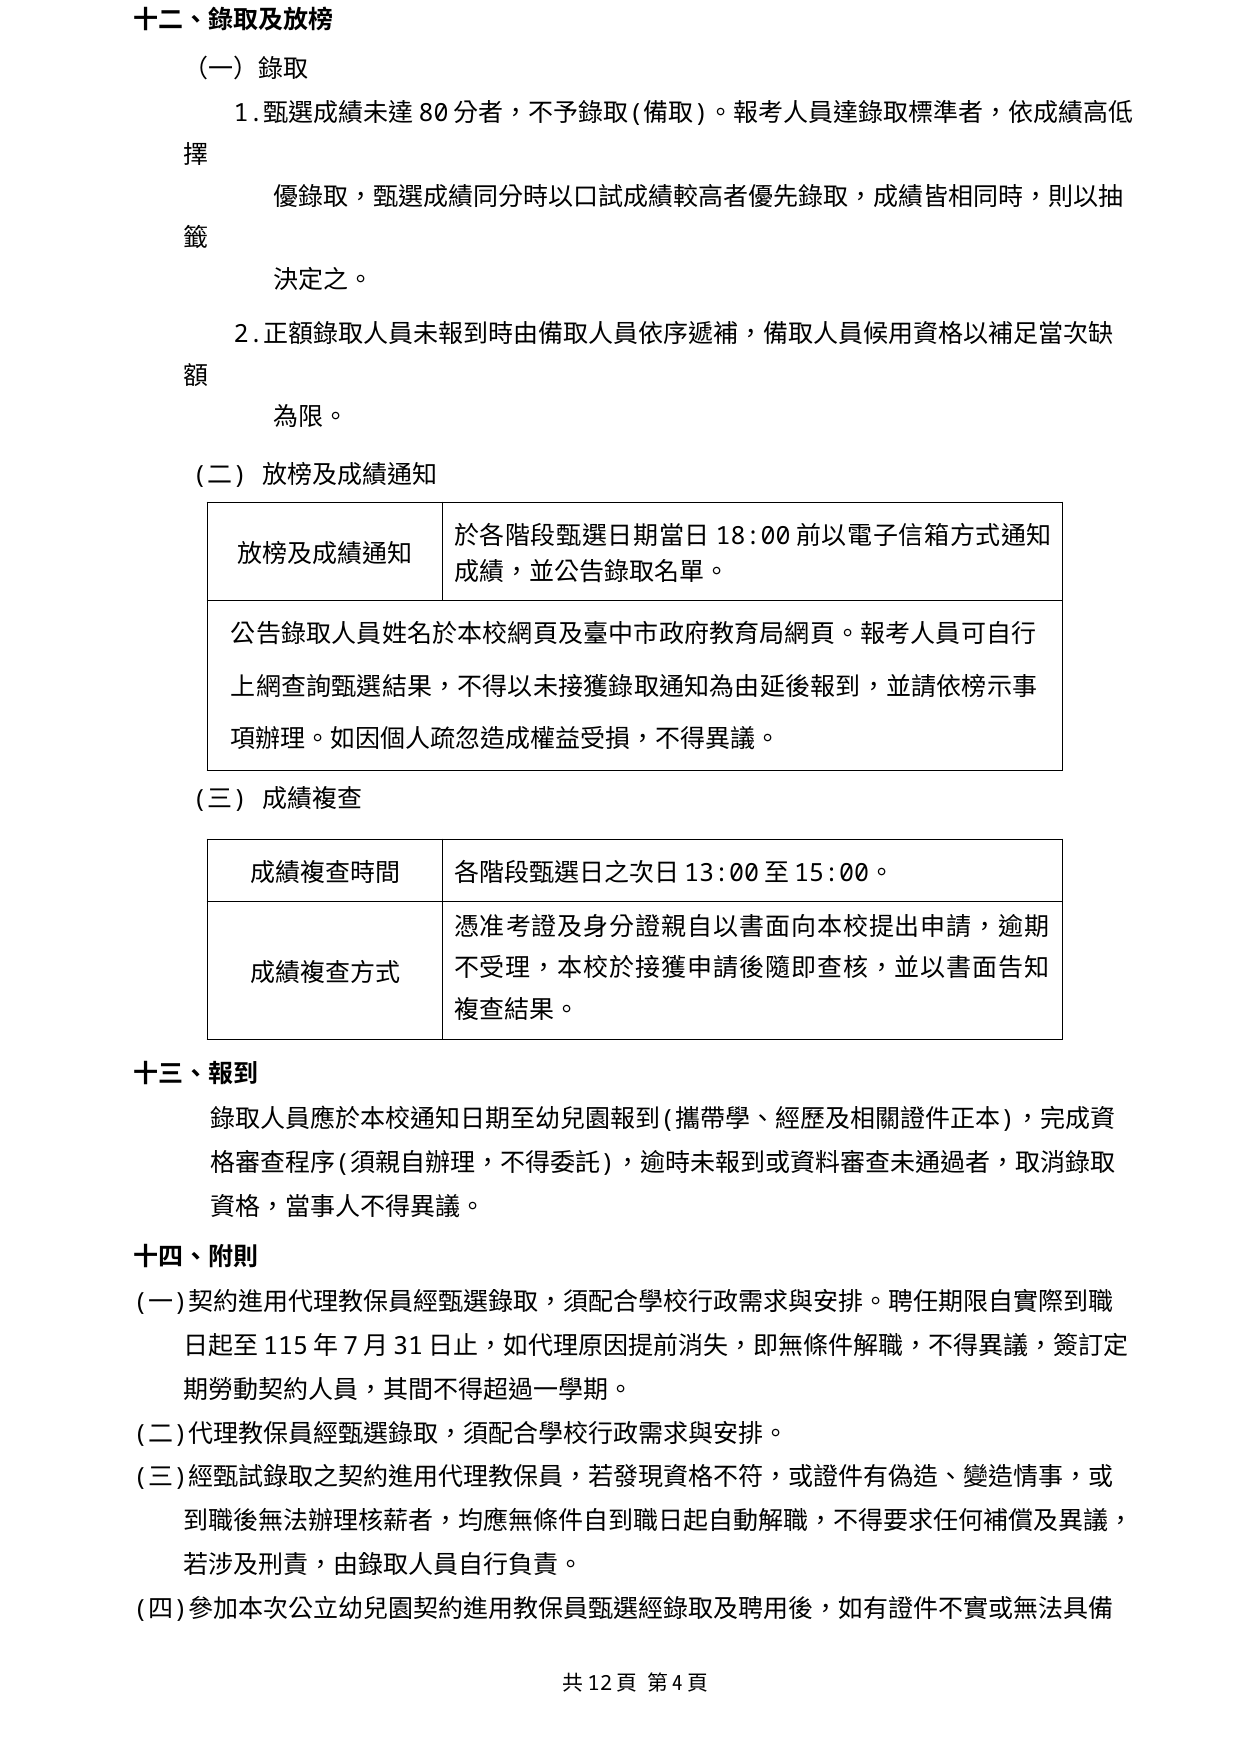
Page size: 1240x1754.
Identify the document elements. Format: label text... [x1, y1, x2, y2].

text 十四、附則 [133, 1224, 1137, 1276]
text (一)契約進用代理教保員經甄選錄取，須配合學校行政需求與安排。聘任期限自實際到職日起至115年7月31日止，如代理原因提前消失，即無條件解職，不得異議，簽訂定期勞動契約人員，其間不得超過一學期。 [133, 1276, 1137, 1407]
table_header 各階段甄選日之次日13:00至15:00。 [443, 840, 1062, 901]
text 十二、錄取及放榜 [133, 0, 1137, 36]
table_cell 憑准考證及身分證親自以書面向本校提出申請，逾期不受理，本校於接獲申請後隨即查核，並以書面告知複查結果。 [443, 902, 1062, 1039]
text 1.甄選成績未達80分者，不予錄取(備取)。報考人員達錄取標準者，依成績高低擇 優錄取，甄選成績同分時以口試成績較高者優先錄取，成績皆相同時，則以抽籤 決定之。 [183, 88, 1137, 297]
text （一）錄取 [133, 36, 1137, 88]
table_cell 公告錄取人員姓名於本校網頁及臺中市政府教育局網頁。報考人員可自行上網查詢甄選結果，不得以未接獲錄取通知為由延後報到，並請依榜示事項辦理。如因個人疏忽造成權益受損，不得異議。 [208, 601, 1062, 770]
text 2.正額錄取人員未報到時由備取人員依序遞補，備取人員候用資格以補足當次缺額 為限。 [183, 309, 1137, 434]
text (二) 放榜及成績通知 [192, 459, 1137, 489]
text (三) 成績複查 [192, 783, 1137, 813]
text (三)經甄試錄取之契約進用代理教保員，若發現資格不符，或證件有偽造、變造情事，或到職後無法辦理核薪者，均應無條件自到職日起自動解職，不得要求任何補償及異議，若涉及刑責，由錄取人員自行負責。 [133, 1451, 1137, 1582]
table_header 放榜及成績通知 [208, 503, 442, 600]
text (四)參加本次公立幼兒園契約進用教保員甄選經錄取及聘用後，如有證件不實或無法具備 [133, 1582, 1137, 1626]
table_cell 成績複查方式 [208, 902, 442, 1039]
text 十三、報到 [133, 1040, 1137, 1092]
text 錄取人員應於本校通知日期至幼兒園報到(攜帶學、經歷及相關證件正本)，完成資格審查程序(須親自辦理，不得委託)，逾時未報到或資料審查未通過者，取消錄取資格，當事人不得異議。 [210, 1092, 1137, 1224]
text (二)代理教保員經甄選錄取，須配合學校行政需求與安排。 [133, 1407, 1137, 1451]
table_header 成績複查時間 [208, 840, 442, 901]
table_header 於各階段甄選日期當日18:00前以電子信箱方式通知成績，並公告錄取名單。 [443, 503, 1062, 600]
